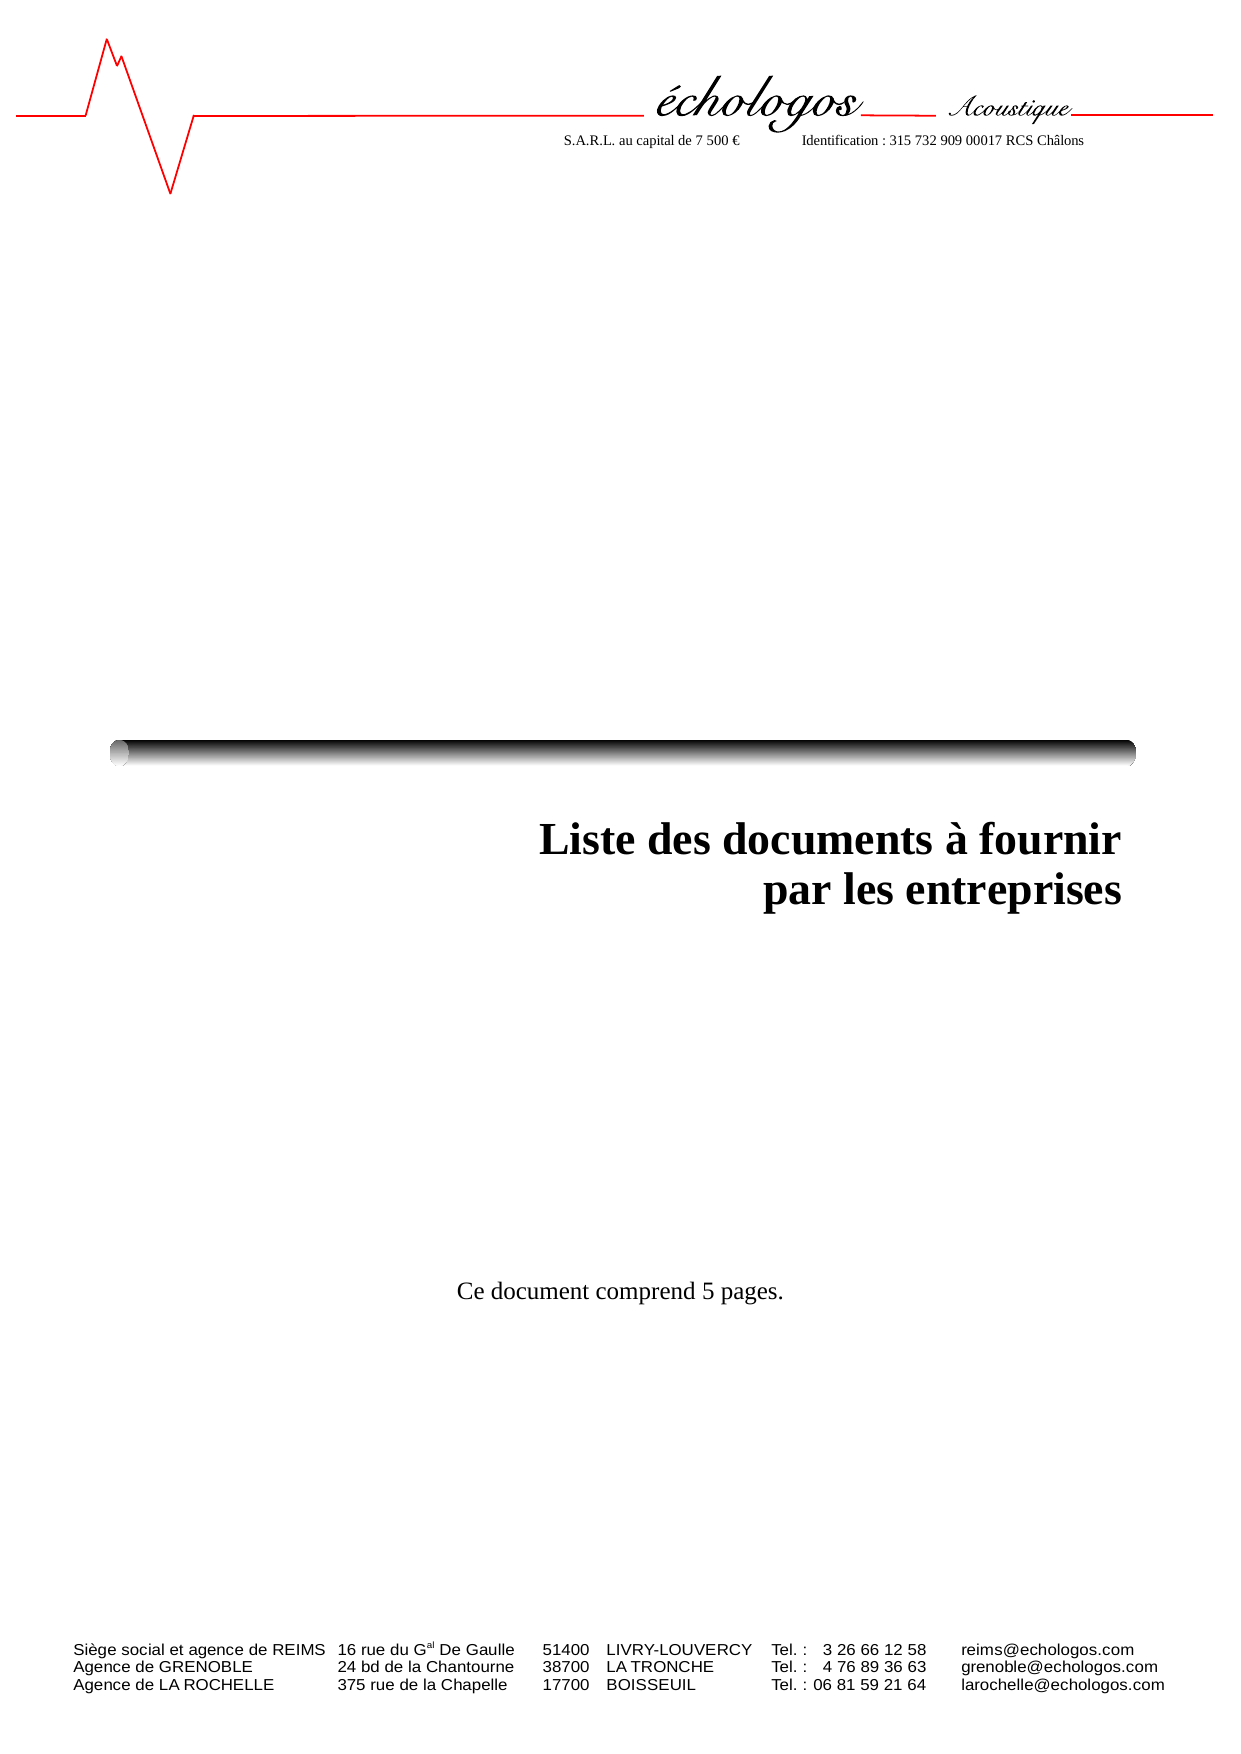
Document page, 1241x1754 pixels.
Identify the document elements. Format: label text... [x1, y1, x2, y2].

title Liste des documents à fournir par les entreprises [118, 813, 1122, 915]
text Ce document comprend 5 pages. [118, 1277, 1122, 1305]
